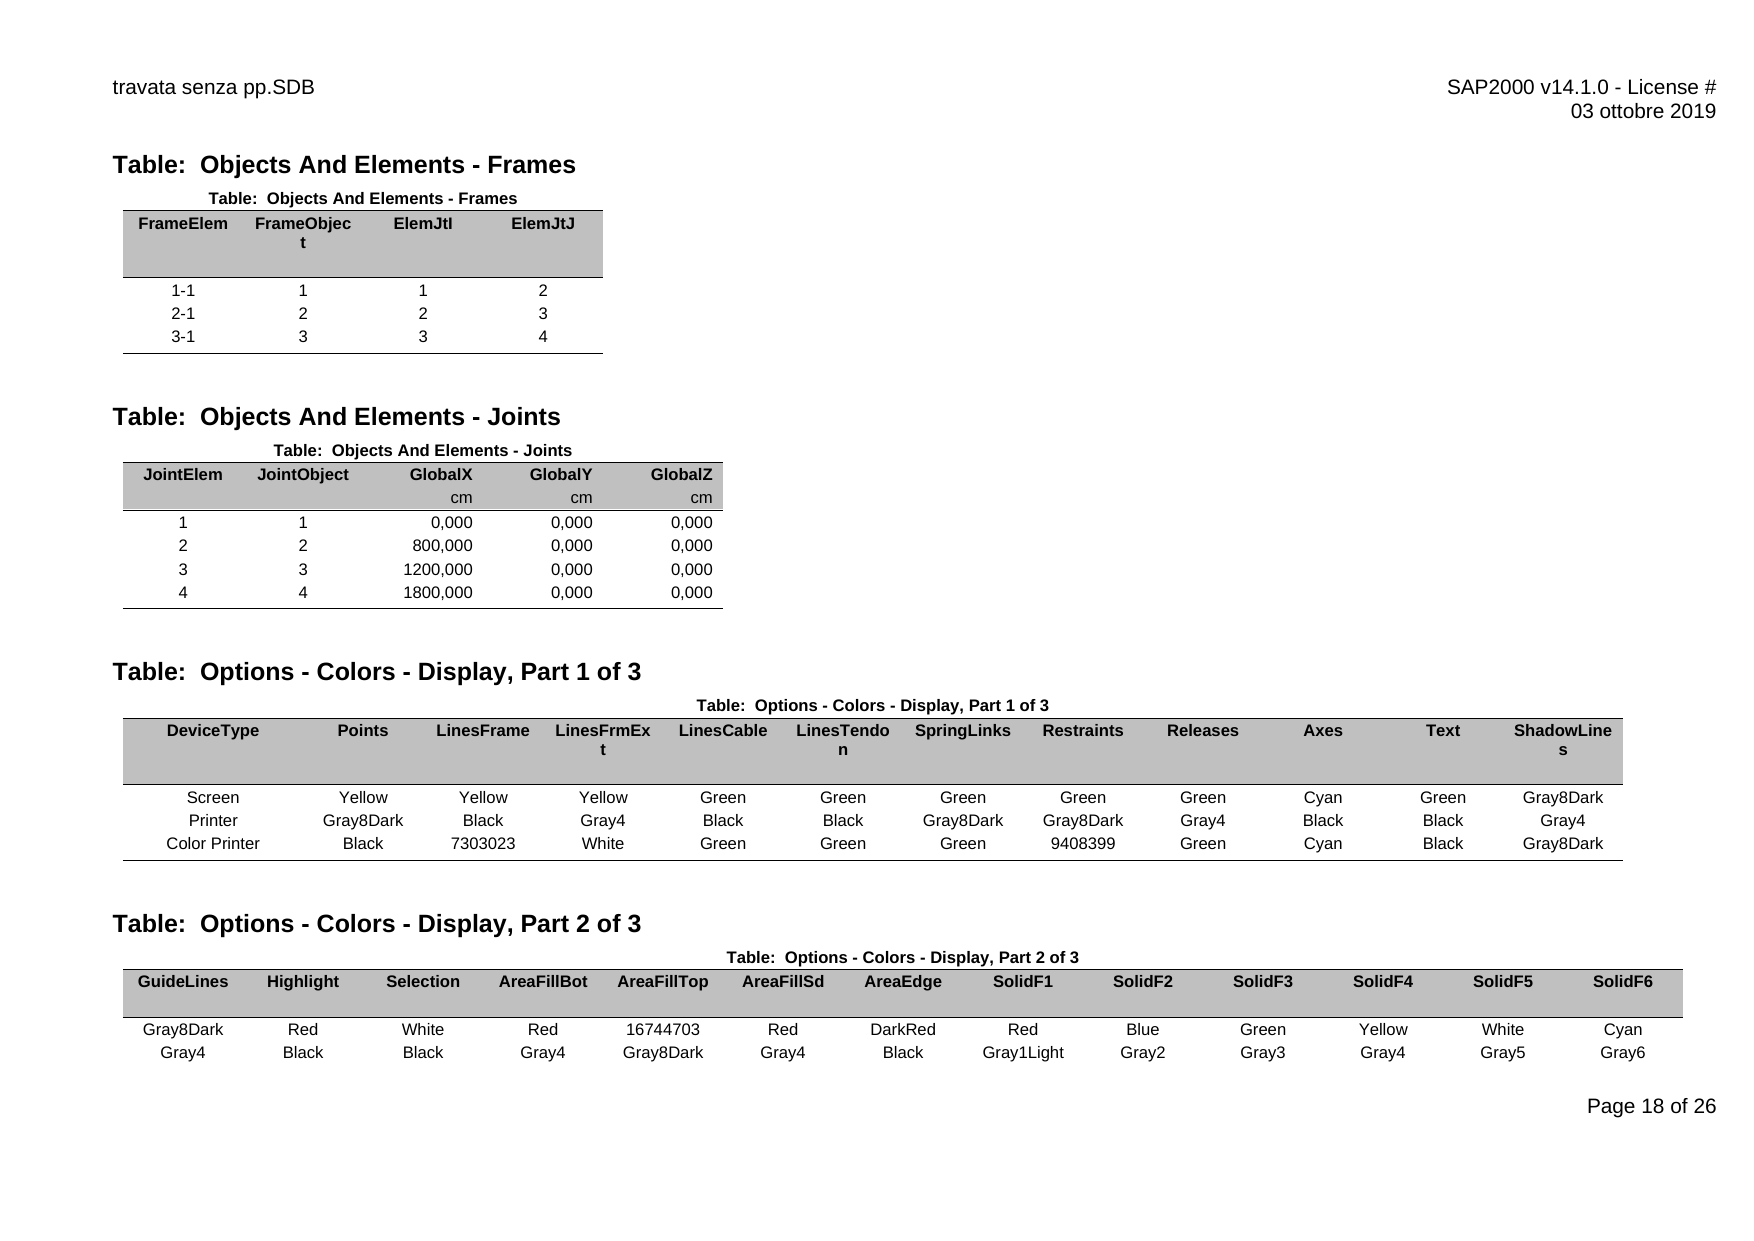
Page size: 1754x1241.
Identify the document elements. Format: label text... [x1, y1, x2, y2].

table_cell Red [963, 1018, 1083, 1041]
table_cell cm [483, 486, 603, 509]
table_cell FrameElem [123, 211, 243, 254]
table_cell GlobalY [483, 463, 603, 486]
table_cell cm [603, 486, 723, 509]
table_cell Green [903, 785, 1023, 809]
table_cell [423, 761, 543, 784]
table_cell LinesCable [663, 719, 783, 761]
table_cell Gray2 [1083, 1041, 1203, 1064]
table_cell [1563, 993, 1683, 1017]
table_header Table: Options - Colors - Display, Part 1 of 3 [123, 694, 1623, 717]
table_cell AreaFillSd [723, 970, 843, 993]
table_cell Gray3 [1203, 1041, 1323, 1064]
table_cell [1023, 761, 1143, 784]
table_cell [243, 993, 363, 1017]
table_cell White [543, 832, 663, 859]
table_cell Green [783, 785, 903, 809]
table_cell Gray4 [1503, 809, 1623, 832]
table_cell 9408399 [1023, 832, 1143, 859]
table_cell Green [903, 832, 1023, 859]
table_cell 0,000 [603, 581, 723, 608]
table_cell 2 [243, 534, 363, 557]
table_cell [123, 486, 243, 509]
table_cell [123, 993, 243, 1017]
table_cell Yellow [543, 785, 663, 809]
table_cell [903, 761, 1023, 784]
table_cell [123, 761, 303, 784]
table_cell 3 [123, 557, 243, 581]
table_cell Black [1383, 832, 1503, 859]
table_cell 1 [243, 511, 363, 534]
table_cell [963, 993, 1083, 1017]
table_cell ElemJtJ [483, 211, 603, 254]
table_cell cm [363, 486, 483, 509]
table_cell Black [1383, 809, 1503, 832]
table_cell Black [663, 809, 783, 832]
table_cell Green [783, 832, 903, 859]
table_cell JointElem [123, 463, 243, 486]
table_cell LinesFrame [423, 719, 543, 761]
table_cell Green [1143, 785, 1263, 809]
table_cell AreaFillBot [483, 970, 603, 993]
table_cell 0,000 [603, 557, 723, 581]
table_cell Black [1263, 809, 1383, 832]
table_cell Text [1383, 719, 1503, 761]
table_cell Gray5 [1443, 1041, 1563, 1064]
table_cell 800,000 [363, 534, 483, 557]
table_cell Gray6 [1563, 1041, 1683, 1064]
title Table: Objects And Elements - Joints [112, 401, 1716, 430]
table_cell Red [723, 1018, 843, 1041]
table_cell DarkRed [843, 1018, 963, 1041]
table_cell ElemJtI [363, 211, 483, 254]
table_cell Cyan [1263, 785, 1383, 809]
table_cell [363, 254, 483, 277]
table_cell White [1443, 1018, 1563, 1041]
table_cell [1443, 993, 1563, 1017]
table_cell [363, 993, 483, 1017]
table_cell 3 [243, 557, 363, 581]
table_cell Axes [1263, 719, 1383, 761]
table_cell 1800,000 [363, 581, 483, 608]
table_cell Points [303, 719, 423, 761]
table_cell [483, 993, 603, 1017]
table_cell 7303023 [423, 832, 543, 859]
table_cell [243, 486, 363, 509]
table_cell [1263, 761, 1383, 784]
table_cell 0,000 [603, 511, 723, 534]
table_cell [1383, 761, 1503, 784]
table_cell Black [303, 832, 423, 859]
table_cell AreaFillTop [603, 970, 723, 993]
table_cell Gray8Dark [1503, 832, 1623, 859]
table_cell [243, 254, 363, 277]
table_cell White [363, 1018, 483, 1041]
table_cell 1 [363, 278, 483, 302]
table_cell 3 [363, 325, 483, 352]
table_cell SolidF5 [1443, 970, 1563, 993]
table_cell [483, 254, 603, 277]
table_cell 4 [123, 581, 243, 608]
table_cell ShadowLines [1503, 719, 1623, 761]
table_cell Green [663, 785, 783, 809]
table_cell [603, 993, 723, 1017]
table_cell Gray4 [723, 1041, 843, 1064]
table_cell Gray8Dark [1503, 785, 1623, 809]
table_cell LinesTendon [783, 719, 903, 761]
table_cell Blue [1083, 1018, 1203, 1041]
title Table: Options - Colors - Display, Part 2 of 3 [112, 908, 1716, 937]
table_cell 2-1 [123, 302, 243, 325]
table_cell AreaEdge [843, 970, 963, 993]
table_cell Black [843, 1041, 963, 1064]
table_cell 16744703 [603, 1018, 723, 1041]
table_cell Selection [363, 970, 483, 993]
table_header Table: Objects And Elements - Frames [123, 187, 603, 210]
table_cell Gray1Light [963, 1041, 1083, 1064]
table_cell 0,000 [603, 534, 723, 557]
table_cell 0,000 [483, 557, 603, 581]
table_cell [123, 254, 243, 277]
table_cell Cyan [1563, 1018, 1683, 1041]
table_cell [1143, 761, 1263, 784]
table_cell [303, 761, 423, 784]
table_cell [543, 761, 663, 784]
title Table: Objects And Elements - Frames [112, 150, 1716, 179]
table_cell Restraints [1023, 719, 1143, 761]
table_cell Screen [123, 785, 303, 809]
table_cell [783, 761, 903, 784]
table_cell Printer [123, 809, 303, 832]
table_cell Gray4 [543, 809, 663, 832]
table_cell SolidF6 [1563, 970, 1683, 993]
table_cell 4 [243, 581, 363, 608]
table_cell Gray4 [483, 1041, 603, 1064]
table_cell [1503, 761, 1623, 784]
table_cell Yellow [303, 785, 423, 809]
table_cell Gray8Dark [303, 809, 423, 832]
table_cell Color Printer [123, 832, 303, 859]
table_cell GlobalZ [603, 463, 723, 486]
table_cell Black [783, 809, 903, 832]
table_cell GuideLines [123, 970, 243, 993]
table_cell SolidF1 [963, 970, 1083, 993]
table_header Table: Options - Colors - Display, Part 2 of 3 [123, 946, 1683, 969]
table_cell [663, 761, 783, 784]
table_header Table: Objects And Elements - Joints [123, 439, 723, 462]
table_cell [1083, 993, 1203, 1017]
table_cell 2 [243, 302, 363, 325]
table_cell 1 [243, 278, 363, 302]
table_cell Releases [1143, 719, 1263, 761]
table_cell Gray8Dark [123, 1018, 243, 1041]
table_cell Highlight [243, 970, 363, 993]
table_cell 2 [123, 534, 243, 557]
table_cell 1200,000 [363, 557, 483, 581]
table_cell Yellow [1323, 1018, 1443, 1041]
table_cell Green [1203, 1018, 1323, 1041]
table_cell Black [363, 1041, 483, 1064]
title Table: Options - Colors - Display, Part 1 of 3 [112, 657, 1716, 686]
table_cell [1323, 993, 1443, 1017]
table_cell 0,000 [483, 581, 603, 608]
table_cell Red [243, 1018, 363, 1041]
table_cell LinesFrmExt [543, 719, 663, 761]
table_cell [723, 993, 843, 1017]
table_cell Green [663, 832, 783, 859]
table_cell Gray4 [1143, 809, 1263, 832]
table_cell Black [423, 809, 543, 832]
table_cell Gray8Dark [603, 1041, 723, 1064]
table_cell 1 [123, 511, 243, 534]
table_cell 0,000 [483, 511, 603, 534]
table_cell SolidF3 [1203, 970, 1323, 993]
table_cell 2 [363, 302, 483, 325]
table_cell Red [483, 1018, 603, 1041]
table_cell Gray4 [123, 1041, 243, 1064]
table_cell Gray8Dark [1023, 809, 1143, 832]
table_cell 2 [483, 278, 603, 302]
table_cell 3 [243, 325, 363, 352]
table_cell 3 [483, 302, 603, 325]
table_cell 0,000 [483, 534, 603, 557]
table_cell 1-1 [123, 278, 243, 302]
table_cell 3-1 [123, 325, 243, 352]
table_cell 4 [483, 325, 603, 352]
table_cell Green [1143, 832, 1263, 859]
table_cell [843, 993, 963, 1017]
table_cell Green [1383, 785, 1503, 809]
table_cell Cyan [1263, 832, 1383, 859]
table_cell Black [243, 1041, 363, 1064]
table_cell Green [1023, 785, 1143, 809]
table_cell DeviceType [123, 719, 303, 761]
table_cell Gray4 [1323, 1041, 1443, 1064]
table_cell SolidF2 [1083, 970, 1203, 993]
table_cell GlobalX [363, 463, 483, 486]
table_cell FrameObject [243, 211, 363, 254]
table_cell [1203, 993, 1323, 1017]
table_cell Gray8Dark [903, 809, 1023, 832]
table_cell JointObject [243, 463, 363, 486]
table_cell Yellow [423, 785, 543, 809]
table_cell 0,000 [363, 511, 483, 534]
table_cell SolidF4 [1323, 970, 1443, 993]
table_cell SpringLinks [903, 719, 1023, 761]
